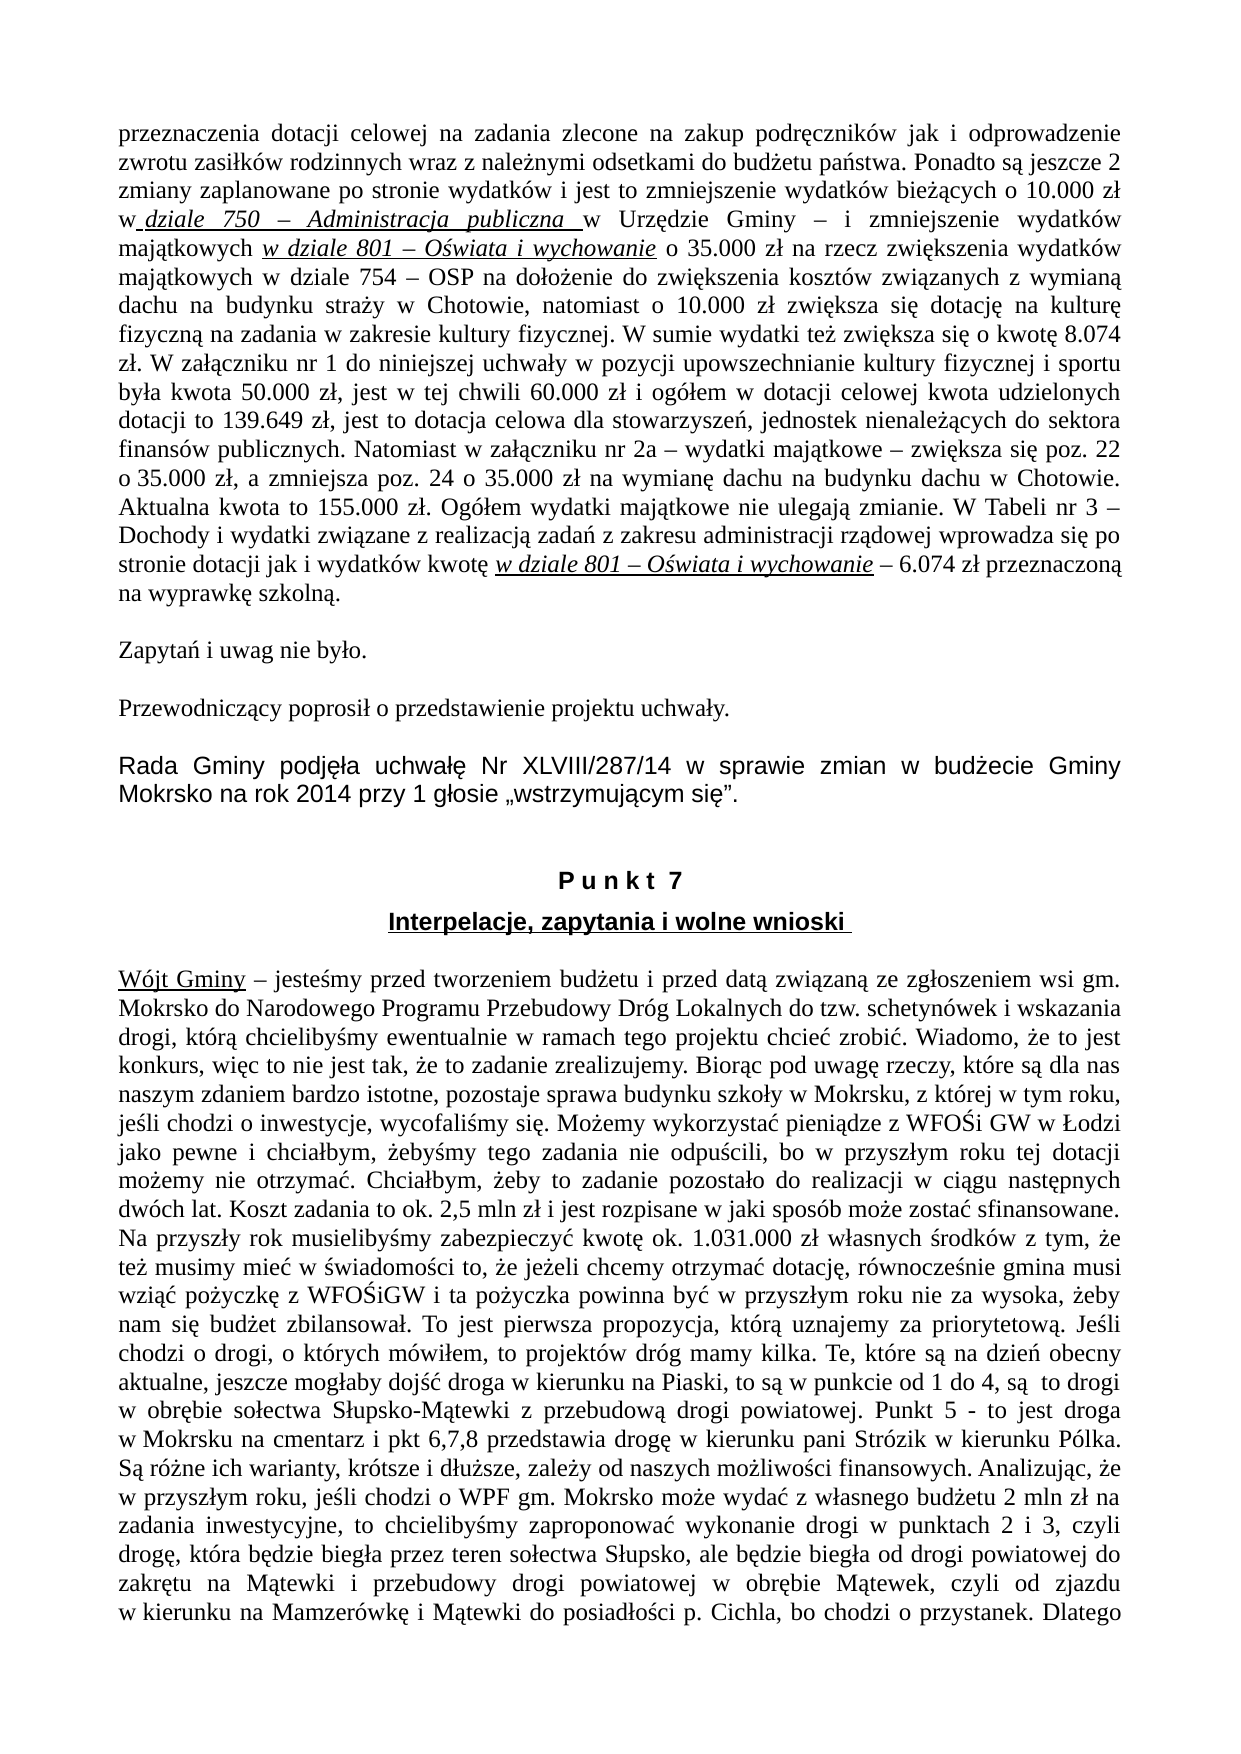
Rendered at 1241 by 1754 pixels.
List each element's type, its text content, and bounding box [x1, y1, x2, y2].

text P u n k t 7 [118, 866, 1122, 894]
text Rada Gminy podjęła uchwałę Nr XLVIII/287/14 w sprawie zmian w budżecie Gminy Mokrsko na rok 2014 przy 1 głosie „wstrzymującym się”. [118, 751, 1122, 808]
text Interpelacje, zapytania i wolne wnioski [118, 907, 1122, 936]
text Przewodniczący poprosił o przedstawienie projektu uchwały. [118, 693, 1122, 722]
text Wójt Gminy – jesteśmy przed tworzeniem budżetu i przed datą związaną ze zgłoszeniem wsi gm. Mokrsko do Narodowego Programu Przebudowy Dróg Lokalnych do tzw. schetynówek i wskazania drogi, którą chcielibyśmy ewentualnie w ramach tego projektu chcieć zrobić. Wiadomo, że to jest konkurs, więc to nie jest tak, że to zadanie zrealizujemy. Biorąc pod uwagę rzeczy, które są dla nas naszym zdaniem bardzo istotne, pozostaje sprawa budynku szkoły w Mokrsku, z której w tym roku, jeśli chodzi o inwestycje, wycofaliśmy się. Możemy wykorzystać pieniądze z WFOŚi GW w Łodzi jako pewne i chciałbym, żebyśmy tego zadania nie odpuścili, bo w przyszłym roku tej dotacji możemy nie otrzymać. Chciałbym, żeby to zadanie pozostało do realizacji w ciągu następnych dwóch lat. Koszt zadania to ok. 2,5 mln zł i jest rozpisane w jaki sposób może zostać sfinansowane. Na przyszły rok musielibyśmy zabezpieczyć kwotę ok. 1.031.000 zł własnych środków z tym, że też musimy mieć w świadomości to, że jeżeli chcemy otrzymać dotację, równocześnie gmina musi wziąć pożyczkę z WFOŚiGW i ta pożyczka powinna być w przyszłym roku nie za wysoka, żeby nam się budżet zbilansował. To jest pierwsza propozycja, którą uznajemy za priorytetową. Jeśli chodzi o drogi, o których mówiłem, to projektów dróg mamy kilka. Te, które są na dzień obecny aktualne, jeszcze mogłaby dojść droga w kierunku na Piaski, to są w punkcie od 1 do 4, są to drogi w obrębie sołectwa Słupsko-Mątewki z przebudową drogi powiatowej. Punkt 5 - to jest droga w Mokrsku na cmentarz i pkt 6,7,8 przedstawia drogę w kierunku pani Strózik w kierunku Pólka. Są różne ich warianty, krótsze i dłuższe, zależy od naszych możliwości finansowych. Analizując, że w przyszłym roku, jeśli chodzi o WPF gm. Mokrsko może wydać z własnego budżetu 2 mln zł na zadania inwestycyjne, to chcielibyśmy zaproponować wykonanie drogi w punktach 2 i 3, czyli drogę, która będzie biegła przez teren sołectwa Słupsko, ale będzie biegła od drogi powiatowej do zakrętu na Mątewki i przebudowy drogi powiatowej w obrębie Mątewek, czyli od zjazdu w kierunku na Mamzerówkę i Mątewki do posiadłości p. Cichla, bo chodzi o przystanek. Dlatego [118, 964, 1122, 1626]
text przeznaczenia dotacji celowej na zadania zlecone na zakup podręczników jak i odprowadzenie zwrotu zasiłków rodzinnych wraz z należnymi odsetkami do budżetu państwa. Ponadto są jeszcze 2 zmiany zaplanowane po stronie wydatków i jest to zmniejszenie wydatków bieżących o 10.000 zł w dziale 750 – Administracja publiczna w Urzędzie Gminy – i zmniejszenie wydatków majątkowych w dziale 801 – Oświata i wychowanie o 35.000 zł na rzecz zwiększenia wydatków majątkowych w dziale 754 – OSP na dołożenie do zwiększenia kosztów związanych z wymianą dachu na budynku straży w Chotowie, natomiast o 10.000 zł zwiększa się dotację na kulturę fizyczną na zadania w zakresie kultury fizycznej. W sumie wydatki też zwiększa się o kwotę 8.074 zł. W załączniku nr 1 do niniejszej uchwały w pozycji upowszechnianie kultury fizycznej i sportu była kwota 50.000 zł, jest w tej chwili 60.000 zł i ogółem w dotacji celowej kwota udzielonych dotacji to 139.649 zł, jest to dotacja celowa dla stowarzyszeń, jednostek nienależących do sektora finansów publicznych. Natomiast w załączniku nr 2a – wydatki majątkowe – zwiększa się poz. 22 o 35.000 zł, a zmniejsza poz. 24 o 35.000 zł na wymianę dachu na budynku dachu w Chotowie. Aktualna kwota to 155.000 zł. Ogółem wydatki majątkowe nie ulegają zmianie. W Tabeli nr 3 – Dochody i wydatki związane z realizacją zadań z zakresu administracji rządowej wprowadza się po stronie dotacji jak i wydatków kwotę w dziale 801 – Oświata i wychowanie – 6.074 zł przeznaczoną na wyprawkę szkolną. [118, 118, 1122, 607]
text Zapytań i uwag nie było. [118, 636, 1122, 664]
